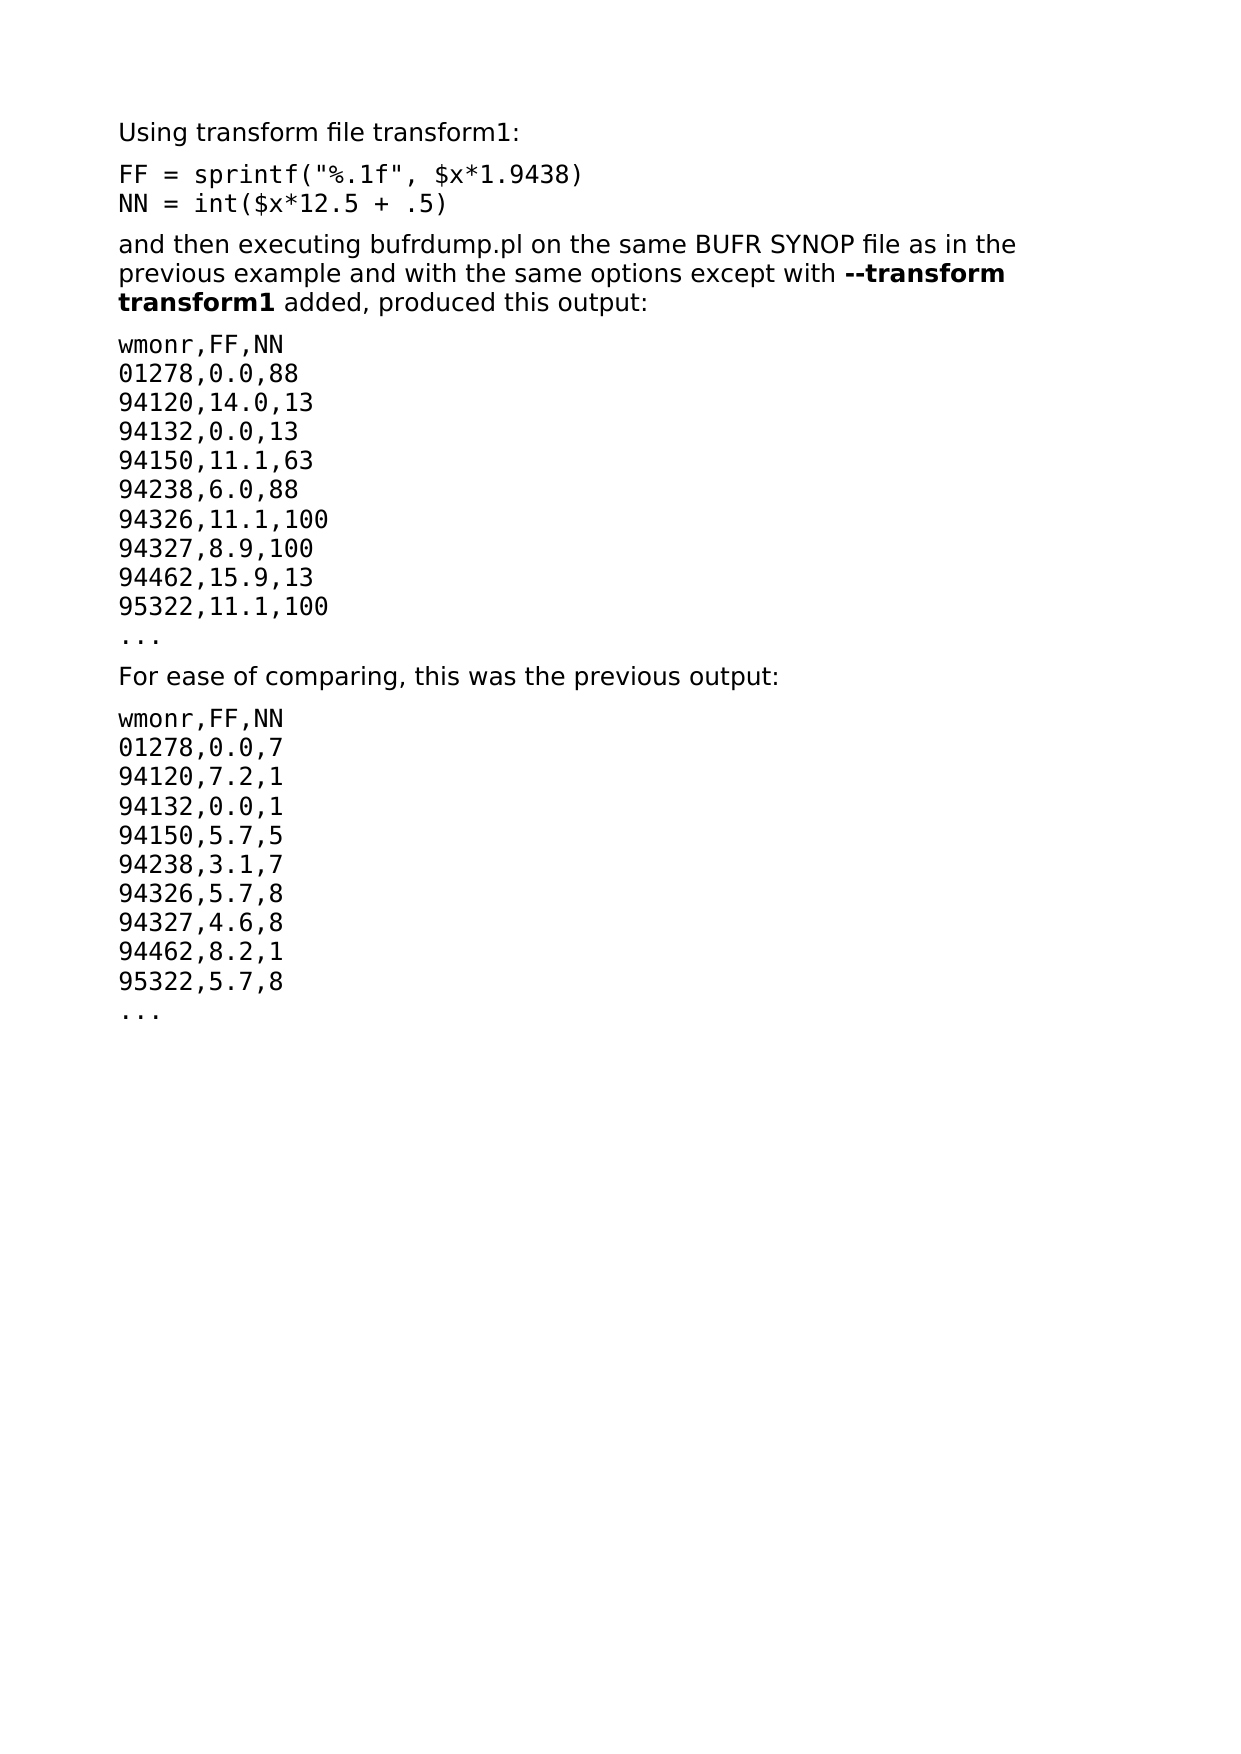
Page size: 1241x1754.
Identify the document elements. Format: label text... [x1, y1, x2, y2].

text Using transform file transform1: [118, 118, 1122, 147]
text wmonr,FF,NN 01278,0.0,7 94120,7.2,1 94132,0.0,1 94150,5.7,5 94238,3.1,7 94326,5.7,8 94327,4.6,8 94462,8.2,1 95322,5.7,8 ... [118, 704, 1122, 1025]
text wmonr,FF,NN 01278,0.0,88 94120,14.0,13 94132,0.0,13 94150,11.1,63 94238,6.0,88 94326,11.1,100 94327,8.9,100 94462,15.9,13 95322,11.1,100 ... [118, 330, 1122, 651]
text For ease of comparing, this was the previous output: [118, 662, 1122, 692]
text and then executing bufrdump.pl on the same BUFR SYNOP file as in the previous example and with the same options except with --transform transform1 added, produced this output: [118, 230, 1122, 317]
text FF = sprintf("%.1f", $x*1.9438) NN = int($x*12.5 + .5) [118, 160, 1122, 218]
